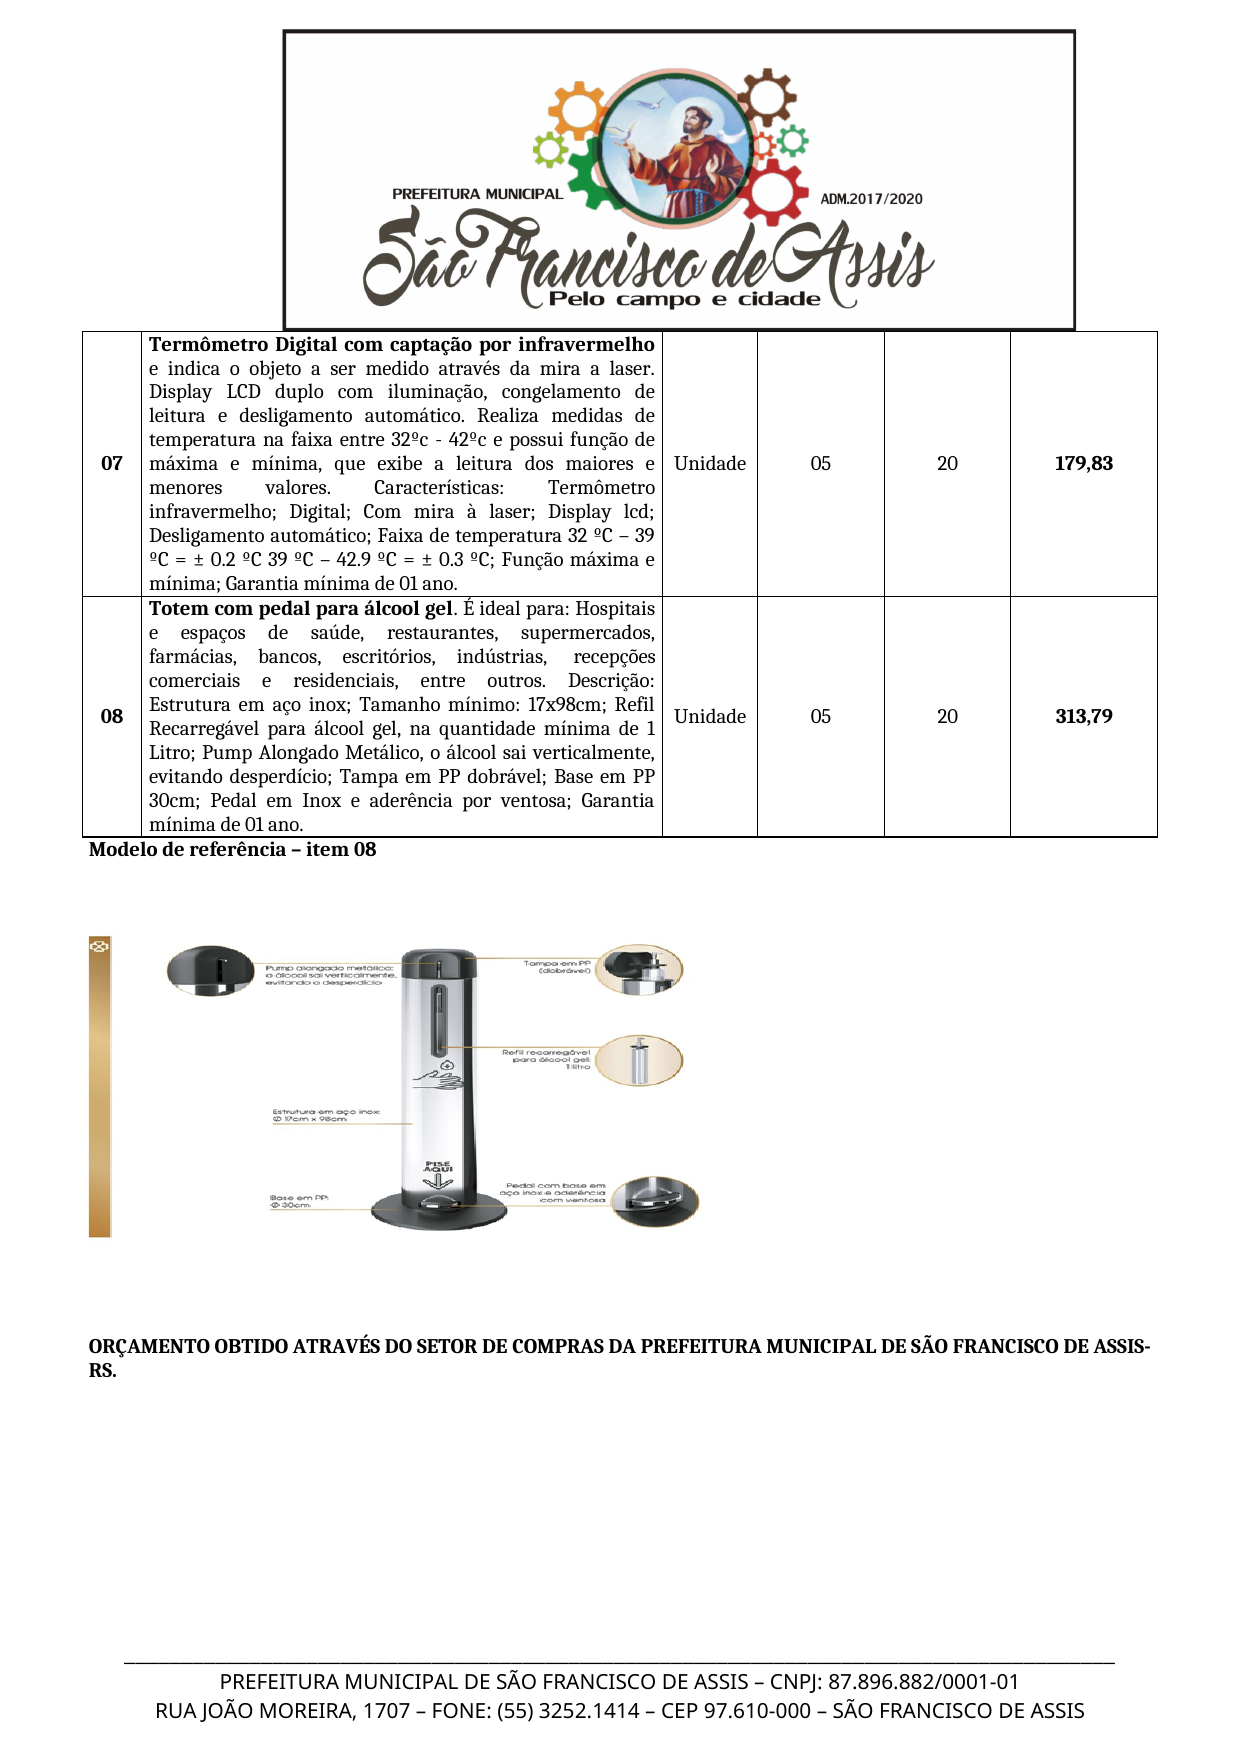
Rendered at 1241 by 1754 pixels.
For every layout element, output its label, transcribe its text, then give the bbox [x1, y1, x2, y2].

table_cell Totem com pedal para álcool gel. É ideal para: Hospitais e espaços de saúde, restaurantes, supermercados, farmácias, bancos, escritórios, indústrias, recepções comerciais e residenciais, entre outros. Descrição: Estrutura em aço inox; Tamanho mínimo: 17x98cm; Refil Recarregável para álcool gel, na quantidade mínima de 1 Litro; Pump Alongado Metálico, o álcool sai verticalmente, evitando desperdício; Tampa em PP dobrável; Base em PP 30cm; Pedal em Inox e aderência por ventosa; Garantia mínima de 01 ano. [142, 597, 662, 836]
text Modelo de referência – item 08 [89, 838, 1152, 861]
table_cell Unidade [663, 597, 757, 836]
table_cell 08 [83, 597, 141, 836]
table_cell 20 [885, 597, 1010, 836]
table_cell 179,83 [1011, 332, 1157, 596]
table_cell Termômetro Digital com captação por infravermelho e indica o objeto a ser medido através da mira a laser. Display LCD duplo com iluminação, congelamento de leitura e desligamento automático. Realiza medidas de temperatura na faixa entre 32ºc - 42ºc e possui função de máxima e mínima, que exibe a leitura dos maiores e menores valores. Características: Termômetro infravermelho; Digital; Com mira à laser; Display lcd; Desligamento automático; Faixa de temperatura 32 ºC – 39 ºC = ± 0.2 ºC 39 ºC – 42.9 ºC = ± 0.3 ºC; Função máxima e mínima; Garantia mínima de 01 ano. [142, 332, 662, 596]
table_cell 05 [758, 597, 884, 836]
table_cell 313,79 [1011, 597, 1157, 836]
text ORÇAMENTO OBTIDO ATRAVÉS DO SETOR DE COMPRAS DA PREFEITURA MUNICIPAL DE SÃO FRANCISCO DE ASSIS-RS. [89, 1335, 1152, 1383]
table_cell 20 [885, 332, 1010, 596]
table_cell 05 [758, 332, 884, 596]
table_cell Unidade [663, 332, 757, 596]
table_cell 07 [83, 332, 141, 596]
